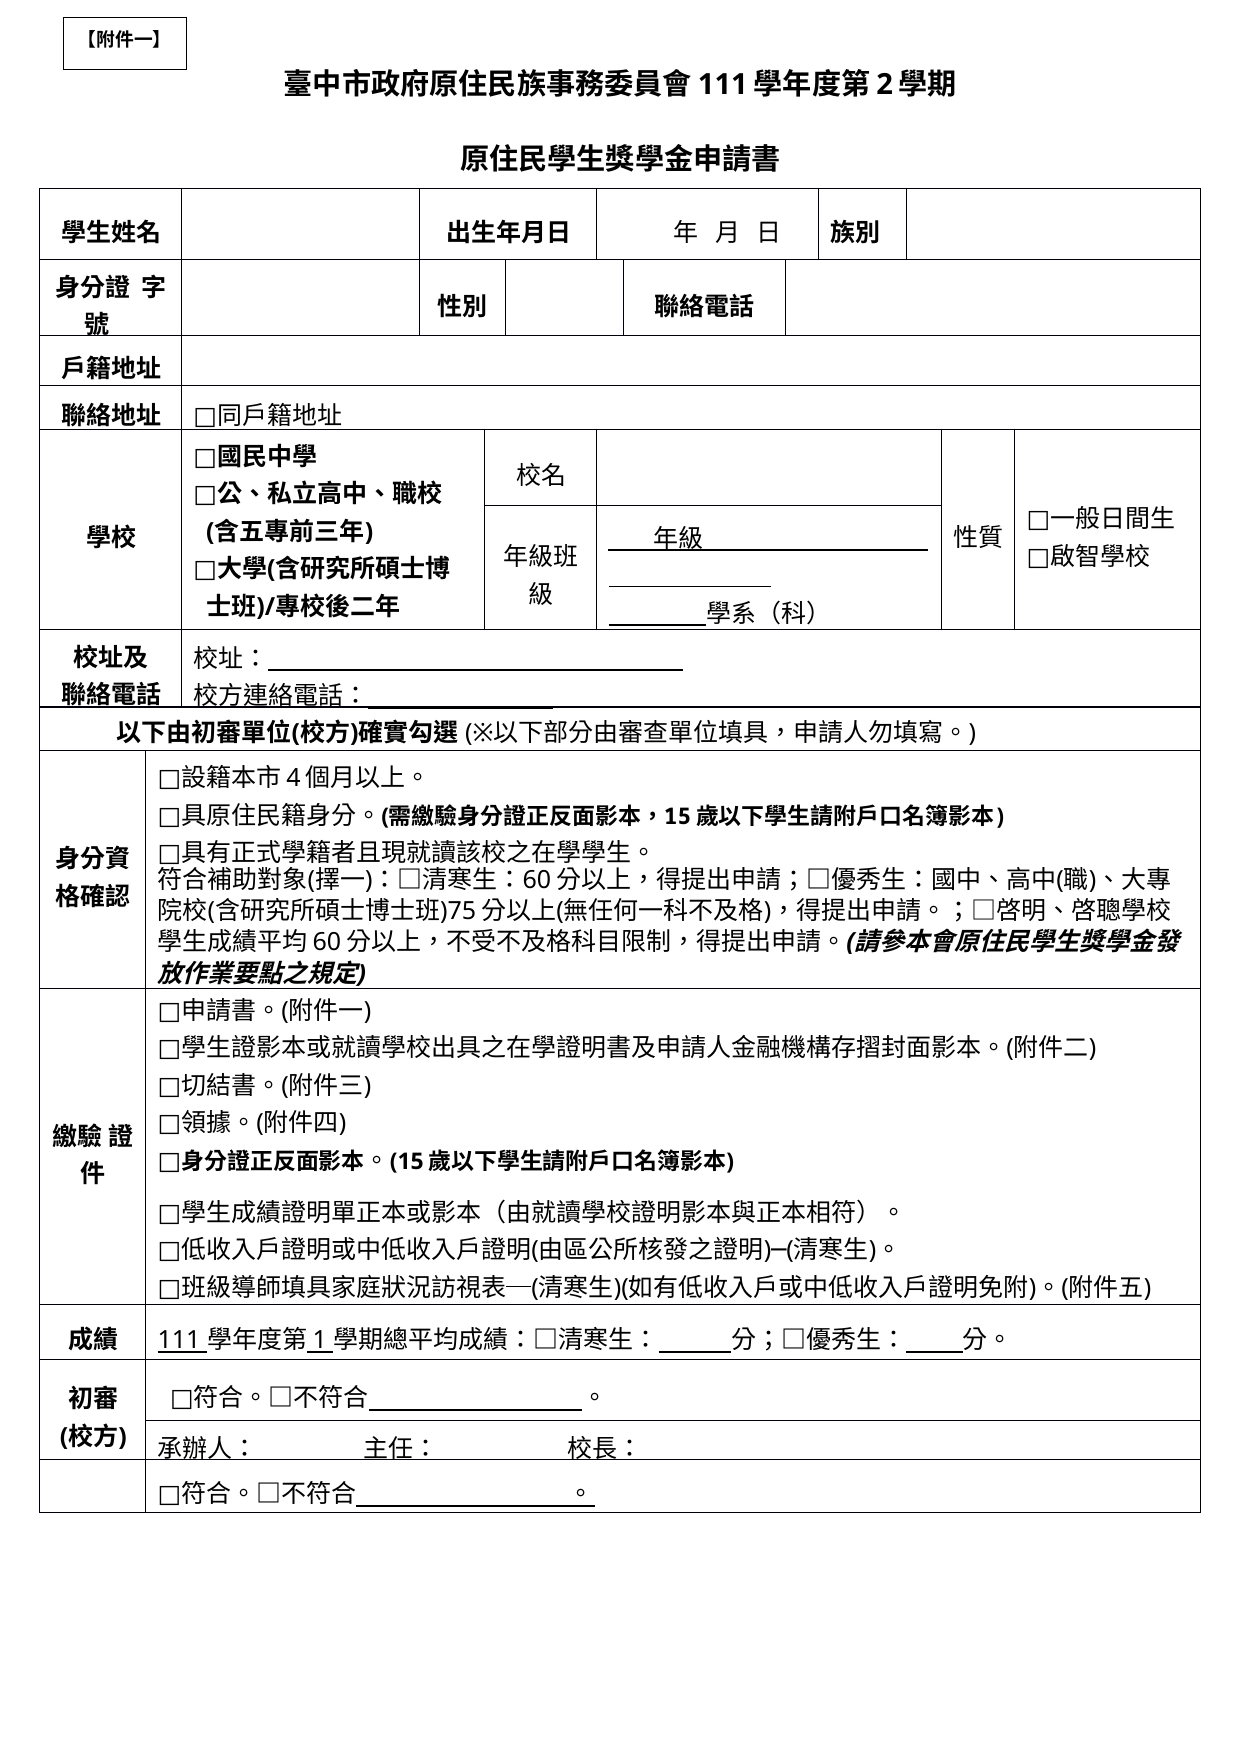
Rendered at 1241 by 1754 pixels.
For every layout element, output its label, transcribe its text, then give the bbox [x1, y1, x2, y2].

table_cell 年級班級 [485, 506, 596, 629]
table_cell □一般日間生 □啟智學校 [1015, 430, 1200, 629]
table_cell 成績 [40, 1305, 145, 1358]
table_cell 年級 學系（科） [597, 506, 941, 629]
table_cell [40, 1460, 145, 1512]
table_cell 身分資格確認 [40, 751, 145, 988]
table_cell □申請書。(附件一) □學生證影本或就讀學校出具之在學證明書及申請人金融機構存摺封面影本。(附件二) □切結書。(附件三) □領據。(附件四) □身分證正反面影本。(15歲以下學生請附戶口名簿影本) □學生成績證明單正本或影本（由就讀學校證明影本與正本相符）。 □低收入戶證明或中低收入戶證明(由區公所核發之證明)─(清寒生)。 □班級導師填具家庭狀況訪視表─(清寒生)(如有低收入戶或中低收入戶證明免附)。(附件五) [146, 989, 1200, 1304]
table_cell 校址： 校方連絡電話： [182, 630, 1200, 706]
text 原住民學生獎學金申請書 [59, 113, 1181, 188]
table_cell □國民中學 □公、私立高中、職校 (含五專前三年) □大學(含研究所碩士博 士班)/專校後二年 [182, 430, 484, 629]
table_cell □符合。□不符合 。 [146, 1360, 1200, 1420]
table_cell 身分證 字號 [40, 260, 181, 335]
table_cell [182, 336, 1200, 384]
table_cell 以下由初審單位(校方)確實勾選 (※以下部分由審查單位填具，申請人勿填寫。) [40, 708, 1200, 750]
text 【附件一】 [78, 24, 172, 51]
table_cell [597, 430, 941, 505]
table_cell [506, 260, 623, 335]
table_cell 校址及 聯絡電話 [40, 630, 181, 706]
table_cell [182, 260, 419, 335]
table_cell 聯絡電話 [624, 260, 785, 335]
table_cell 校名 [485, 430, 596, 505]
table_cell 學校 [40, 430, 181, 629]
table_header [907, 189, 1200, 259]
table_header 出生年月日 [420, 189, 596, 259]
table_cell 承辦人： 主任： 校長： [146, 1421, 1200, 1459]
table_header 族別 [819, 189, 906, 259]
table_cell 性質 [942, 430, 1014, 629]
table_cell [786, 260, 1200, 335]
table_cell □設籍本市4個月以上。 □具原住民籍身分。(需繳驗身分證正反面影本，15歲以下學生請附戶口名簿影本) □具有正式學籍者且現就讀該校之在學學生。 符合補助對象(擇一)：□清寒生：60分以上，得提出申請；□優秀生：國中、高中(職)、大專院校(含研究所碩士博士班)75分以上(無任何一科不及格)，得提出申請。；□啓明、啓聰學校學生成績平均60分以上，不受不及格科目限制，得提出申請。(請參本會原住民學生獎學金發放作業要點之規定) [146, 751, 1200, 988]
table_header 學生姓名 [40, 189, 181, 259]
table_cell 繳驗 證件 [40, 989, 145, 1304]
table_cell 聯絡地址 [40, 386, 181, 428]
table_header 年 月 日 [597, 189, 818, 259]
text 臺中市政府原住民族事務委員會111學年度第2學期 [59, 38, 1181, 113]
table_cell 性別 [420, 260, 505, 335]
table_header [182, 189, 419, 259]
table_cell 戶籍地址 [40, 336, 181, 384]
table_cell □同戶籍地址 [182, 386, 1200, 428]
table_cell □符合。□不符合 。 [146, 1460, 1200, 1512]
table_cell 111 學年度第 1 學期總平均成績：□清寒生： 分；□優秀生： 分。 [146, 1305, 1200, 1358]
table_cell 初審(校方) [40, 1360, 145, 1459]
